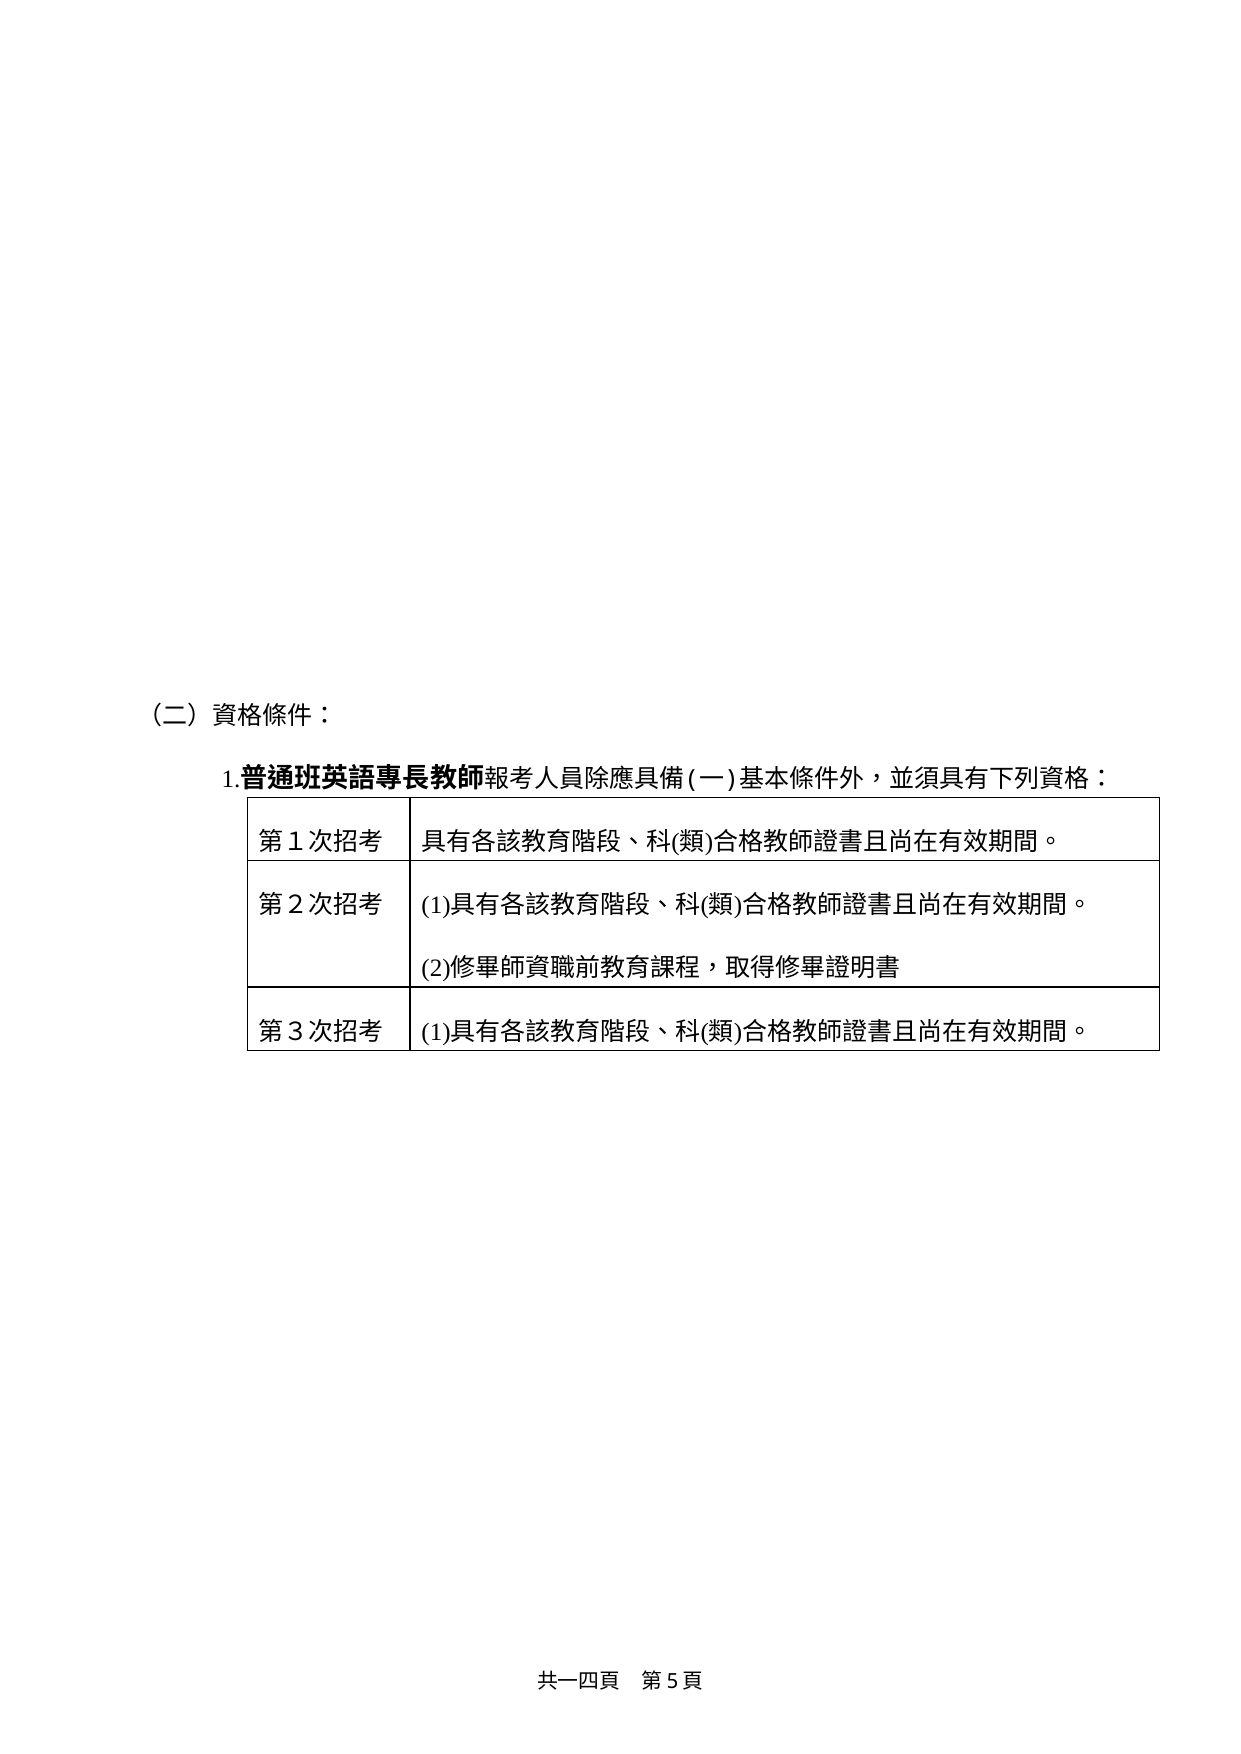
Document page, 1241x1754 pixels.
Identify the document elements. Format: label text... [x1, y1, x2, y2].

table_cell 第２次招考 [248, 861, 409, 986]
text （二）資格條件： [118, 672, 1122, 734]
table_header 具有各該教育階段、科(類)合格教師證書且尚在有效期間。 [411, 798, 1159, 860]
text 1.普通班英語專長教師報考人員除應具備(一)基本條件外，並須具有下列資格： [168, 734, 1122, 797]
table_cell (1)具有各該教育階段、科(類)合格教師證書且尚在有效期間。 [411, 988, 1159, 1050]
table_cell 第３次招考 [248, 988, 409, 1050]
table_cell (1)具有各該教育階段、科(類)合格教師證書且尚在有效期間。 (2)修畢師資職前教育課程，取得修畢證明書 [411, 861, 1159, 986]
table_header 第１次招考 [248, 798, 409, 860]
